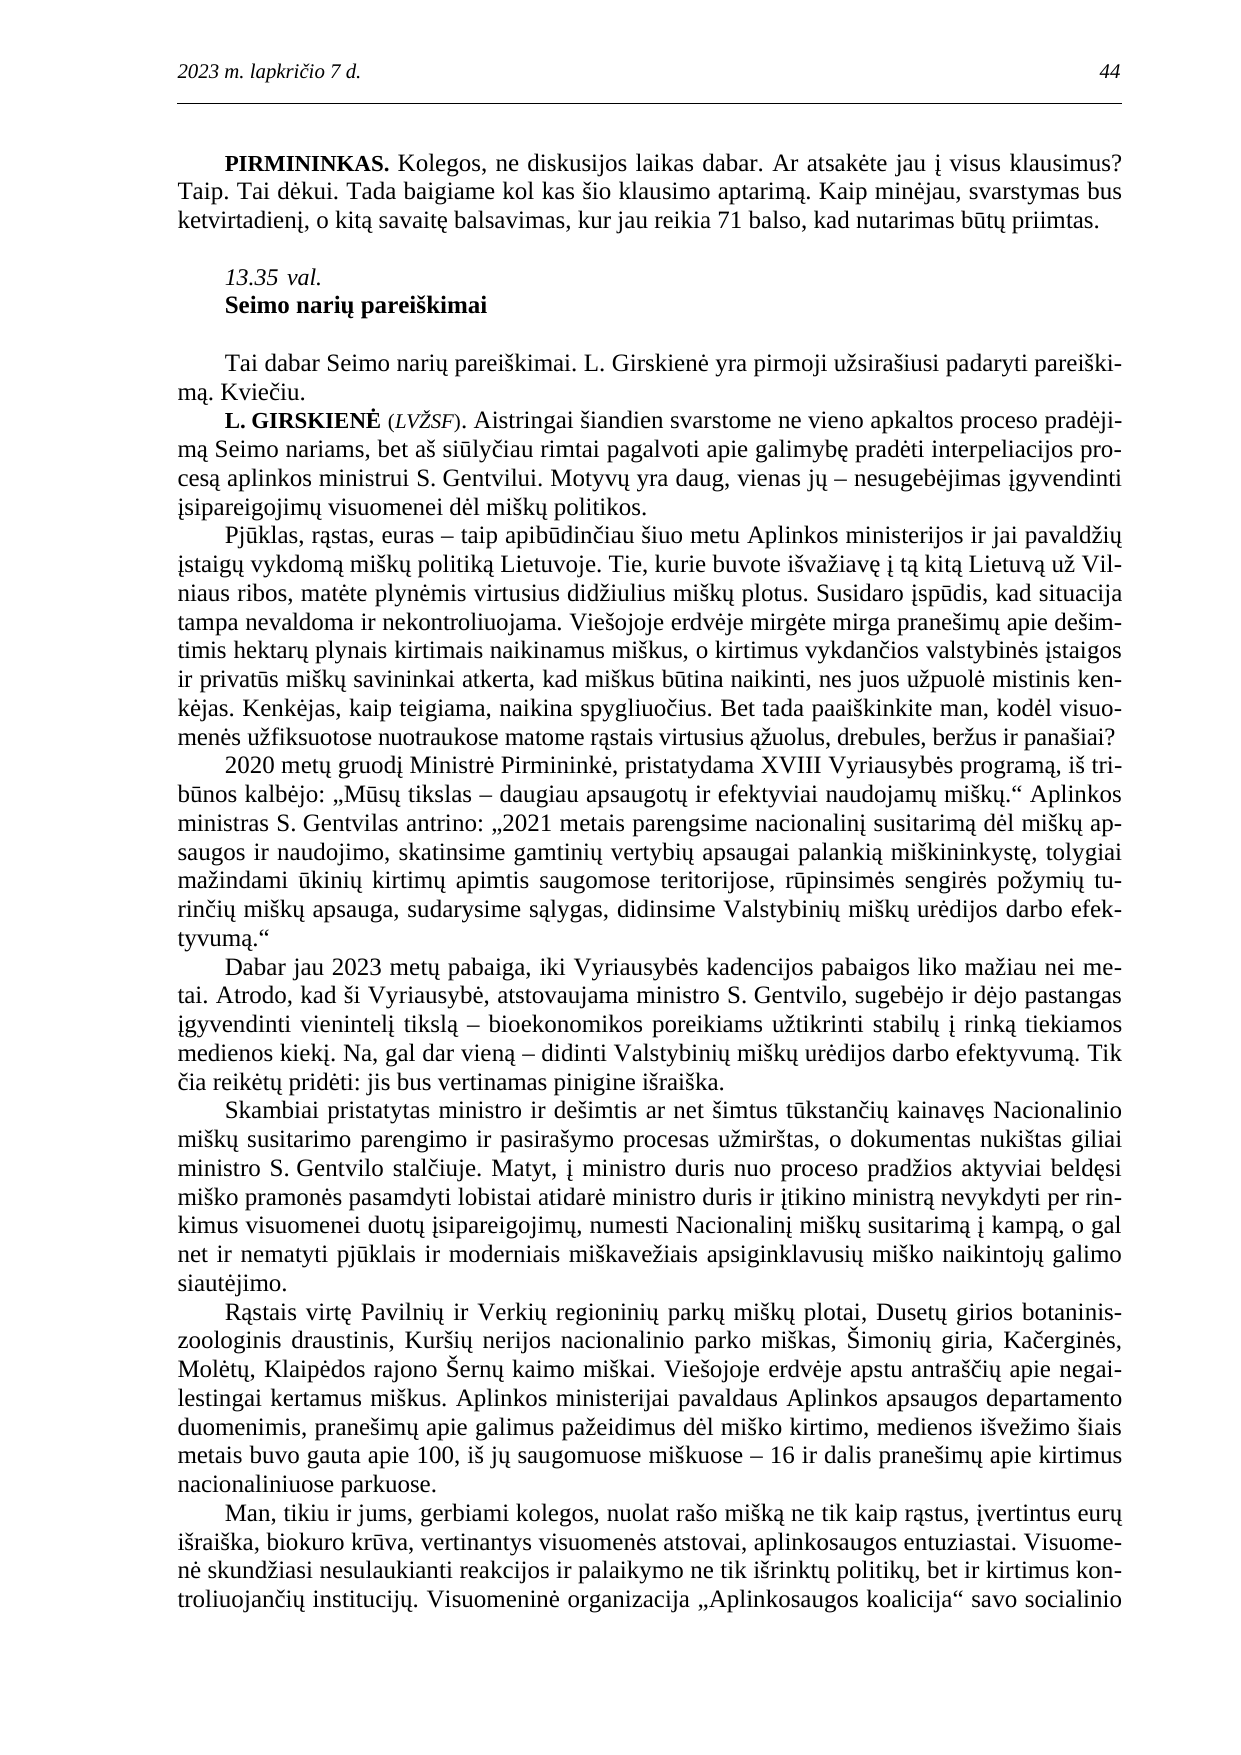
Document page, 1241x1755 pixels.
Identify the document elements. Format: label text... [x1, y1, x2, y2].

text Tai da­bar Sei­mo na­rių pa­reiš­ki­mai. L. Girs­kie­nė yra pir­mo­ji už­si­ra­šiu­si pa­da­ry­ti pa­reiš­ki­mą. Kvie­čiu. [177, 348, 1122, 405]
text Rąs­tais vir­tę Pa­vil­nių ir Ver­kių re­gio­ni­nių par­kų miš­kų plo­tai, Du­se­tų gi­rios bo­ta­ni­nis-zo­o­lo­gi­nis draus­ti­nis, Kur­šių ne­ri­jos na­cio­na­li­nio par­ko miš­kas, Ši­mo­nių gi­ria, Ka­čer­gi­nės, Mo­lė­tų, Klai­pė­dos ra­jo­no Šer­nų kai­mo miš­kai. Vie­šo­jo­je erd­vė­je aps­tu ant­raš­čių apie ne­gai­les­tin­gai ker­ta­mus miš­kus. Ap­lin­kos mi­nis­te­ri­jai pa­val­daus Ap­lin­kos ap­sau­gos de­par­ta­men­to duo­me­ni­mis, pra­ne­ši­mų apie ga­li­mus pa­žei­di­mus dėl miš­ko kir­ti­mo, me­die­nos iš­ve­ži­mo šiais me­tais bu­vo gau­ta apie 100, iš jų sau­go­muo­se miš­kuo­se – 16 ir da­lis pra­ne­ši­mų apie kir­ti­mus na­cio­na­li­niuo­se par­kuo­se. [177, 1297, 1122, 1498]
text Skam­biai pri­sta­ty­tas mi­nist­ro ir de­šim­tis ar net šim­tus tūks­tan­čių kai­na­vęs Na­cio­na­li­nio miš­kų su­si­ta­ri­mo pa­ren­gi­mo ir pa­si­ra­šy­mo pro­ce­sas už­mirš­tas, o do­ku­men­tas nu­kiš­tas gi­liai mi­nist­ro S. Gent­vi­lo stal­čiu­je. Ma­tyt, į mi­nist­ro du­ris nuo pro­ce­so pra­džios ak­ty­viai bel­dę­si miš­ko pra­mo­nės pa­sam­dy­ti lo­bis­tai ati­da­rė mi­nist­ro du­ris ir įti­ki­no mi­nist­rą ne­vyk­dy­ti per rin­ki­mus vi­suo­me­nei duo­tų įsi­pa­rei­go­ji­mų, nu­mes­ti Na­cio­na­li­nį miš­kų su­si­ta­ri­mą į kam­pą, o gal net ir ne­ma­ty­ti pjūk­lais ir mo­der­niais miš­kave­žiais ap­si­gin­kla­vu­sių miš­ko nai­kin­to­jų ga­li­mo siau­tė­ji­mo. [177, 1095, 1122, 1297]
text Da­bar jau 2023 me­tų pa­bai­ga, iki Vy­riau­sy­bės ka­den­ci­jos pa­bai­gos li­ko ma­žiau nei me­tai. At­ro­do, kad ši Vy­riau­sy­bė, at­sto­vau­ja­ma mi­nist­ro S. Gent­vi­lo, su­ge­bė­jo ir dė­jo pa­stan­gas įgy­ven­din­ti vie­nin­te­lį tiks­lą – bio­e­ko­no­mi­kos po­rei­kiams už­tik­rin­ti sta­bi­lų į rin­ką tie­kia­mos me­die­nos kie­kį. Na, gal dar vie­ną – di­din­ti Vals­ty­bi­nių miš­kų urė­di­jos dar­bo efek­ty­vu­mą. Tik čia rei­kė­tų pri­dė­ti: jis bus ver­ti­na­mas pi­ni­gi­ne iš­raiš­ka. [177, 952, 1122, 1095]
text 13.35 val. [224, 263, 1122, 290]
text PIRMININKAS. Ko­le­gos, ne dis­ku­si­jos lai­kas da­bar. Ar at­sa­kė­te jau į vi­sus klau­si­mus? Taip. Tai dė­kui. Ta­da bai­gia­me kol kas šio klau­si­mo ap­ta­ri­mą. Kaip mi­nė­jau, svars­ty­mas bus ket­vir­ta­die­nį, o ki­tą sa­vai­tę bal­sa­vi­mas, kur jau rei­kia 71 bal­so, kad nu­ta­ri­mas bū­tų pri­im­tas. [177, 148, 1122, 234]
text L. GIRSKIENĖ (LVŽSF). Aist­rin­gai šian­dien svars­to­me ne vie­no ap­kal­tos pro­ce­so pra­dė­ji­mą Sei­mo na­riams, bet aš siū­ly­čiau rim­tai pa­gal­vo­ti apie ga­li­my­bę pra­dė­ti in­ter­pe­lia­ci­jos pro­ce­są ap­lin­kos mi­nist­rui S. Gent­vi­lui. Mo­ty­vų yra daug, vie­nas jų – ne­su­ge­bė­ji­mas įgy­ven­din­ti įsi­pa­rei­go­ji­mų vi­suo­me­nei dėl miš­kų po­li­ti­kos. [177, 405, 1122, 520]
text Sei­mo na­rių pa­reiš­ki­mai [177, 290, 1122, 319]
text Man, ti­kiu ir jums, ger­bia­mi ko­le­gos, nuo­lat ra­šo miš­ką ne tik kaip rąs­tus, įver­tin­tus eu­rų iš­raiš­ka, bio­ku­ro krū­va, ver­ti­nan­tys vi­suo­me­nės at­sto­vai, ap­lin­ko­sau­gos en­tu­zias­tai. Vi­suo­me­nė skun­džia­si ne­su­lau­kian­ti re­ak­ci­jos ir pa­lai­ky­mo ne tik iš­rink­tų po­li­ti­kų, bet ir kir­ti­mus kon­tro­liuo­jan­čių ins­ti­tu­ci­jų. Vi­suo­me­ni­nė or­ga­ni­za­ci­ja „Ap­lin­ko­sau­gos ko­a­li­ci­ja“ sa­vo so­cia­li­nio [177, 1498, 1122, 1613]
text 2020 me­tų gruo­dį Mi­nist­rė Pir­mi­nin­kė, pri­sta­ty­da­ma XVIII Vy­riau­sy­bės pro­gra­mą, iš tri­bū­nos kal­bė­jo: „Mū­sų tiks­las – dau­giau ap­sau­go­tų ir efek­ty­viai nau­do­ja­mų miš­kų.“ Ap­lin­kos mi­nist­ras S. Gent­vi­las ant­ri­no: „2021 me­tais pa­reng­si­me na­cio­na­li­nį su­si­ta­ri­mą dėl miš­kų ap­sau­gos ir nau­do­ji­mo, ska­tin­si­me gam­ti­nių ver­ty­bių ap­sau­gai pa­lan­kią miš­ki­nin­kys­tę, to­ly­giai ma­žin­da­mi ūki­nių kir­ti­mų ap­im­tis sau­go­mo­se te­ri­to­ri­jo­se, rū­pin­si­mės sen­gi­rės po­žy­mių tu­rinčių miš­kų ap­sau­ga, su­da­ry­si­me są­ly­gas, di­din­si­me Vals­ty­bi­nių miš­kų urė­di­jos dar­bo efek­ty­vu­mą.“ [177, 750, 1122, 952]
text Pjūk­las, rąs­tas, eu­ras – taip api­bū­din­čiau šiuo me­tu Ap­lin­kos mi­nis­te­ri­jos ir jai pa­val­džių įstai­gų vyk­do­mą miš­kų po­li­ti­ką Lie­tu­vo­je. Tie, ku­rie bu­vo­te iš­va­žia­vę į tą ki­tą Lie­tu­vą už Vil­niaus ri­bos, ma­tė­te ply­nė­mis vir­tu­sius di­džiu­lius miš­kų plo­tus. Su­si­da­ro įspū­dis, kad si­tu­a­ci­ja tam­pa ne­val­do­ma ir ne­kon­tro­liuo­ja­ma. Vie­šo­jo­je erd­vė­je mir­gė­te mir­ga pra­ne­ši­mų apie de­šim­ti­mis hek­ta­rų ply­nais kir­ti­mais nai­ki­na­mus miš­kus, o kir­ti­mus vyk­dan­čios vals­ty­bi­nės įstai­gos ir pri­va­tūs miš­kų sa­vi­nin­kai at­ker­ta, kad miš­kus bū­ti­na nai­kin­ti, nes juos už­puo­lė mis­ti­nis ken­kė­jas. Ken­kė­jas, kaip tei­gia­ma, nai­ki­na spyg­liuo­čius. Bet ta­da pa­aiš­kin­ki­te man, ko­dėl vi­suo­me­nės už­fik­suo­to­se nuo­trau­ko­se ma­to­me rąs­tais vir­tu­sius ąžuo­lus, dre­bu­les, ber­žus ir pa­na­šiai? [177, 520, 1122, 750]
